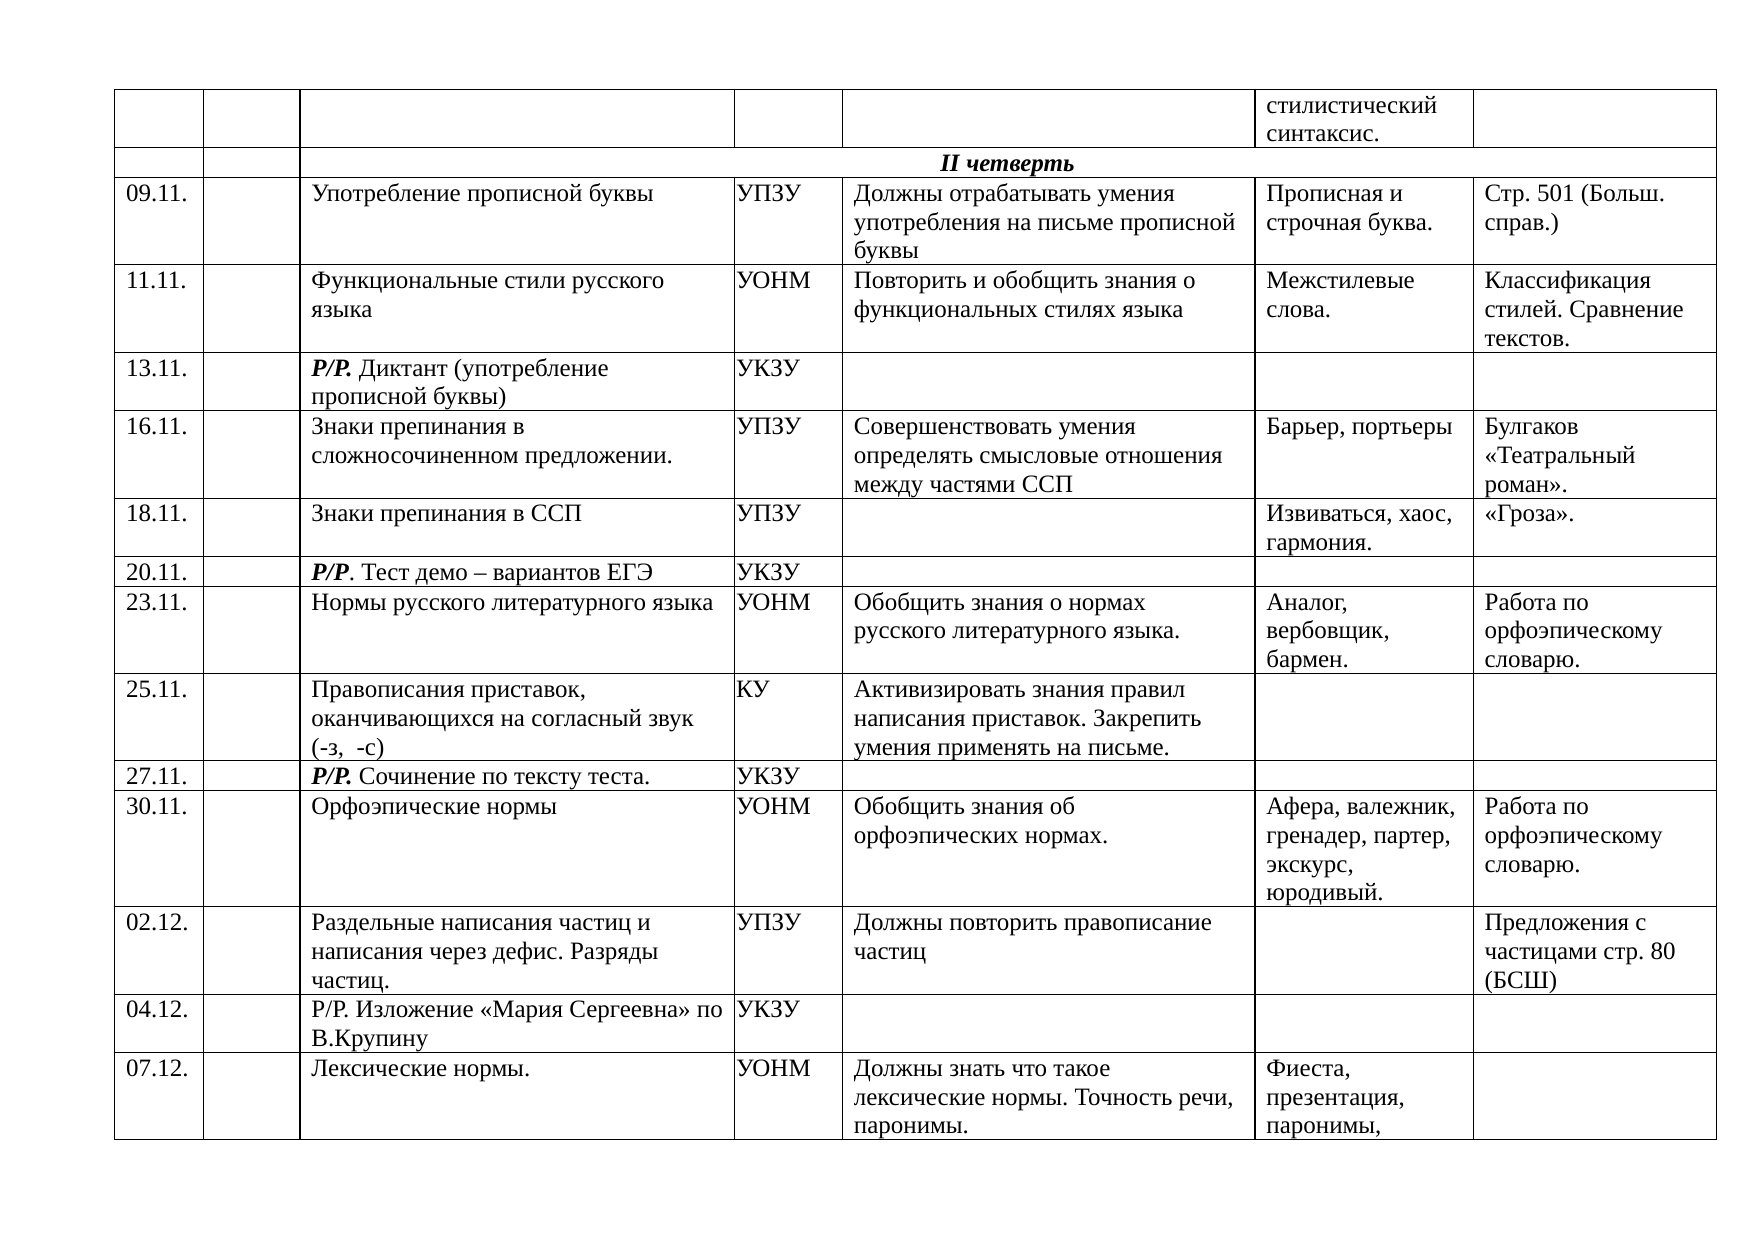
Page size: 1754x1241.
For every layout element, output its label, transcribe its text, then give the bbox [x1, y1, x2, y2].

table_cell [115, 148, 203, 177]
table_cell 18.11. [115, 499, 203, 556]
table_cell стилистический синтаксис. [1256, 90, 1473, 147]
table_cell [204, 995, 299, 1052]
table_cell УПЗУ [735, 411, 842, 497]
table_cell [843, 557, 1254, 586]
table_cell [1474, 1053, 1716, 1139]
table_cell [115, 90, 203, 147]
table_cell [1256, 761, 1473, 790]
table_cell УПЗУ [735, 499, 842, 556]
table_cell 27.11. [115, 761, 203, 790]
table_cell 13.11. [115, 353, 203, 410]
table_cell 04.12. [115, 995, 203, 1052]
table_cell [1474, 674, 1716, 760]
table_cell [1474, 353, 1716, 410]
table_cell [204, 265, 299, 352]
table_cell [204, 557, 299, 586]
table_cell УОНМ [735, 791, 842, 906]
table_cell [1256, 353, 1473, 410]
table_cell Нормы русского литературного языка [301, 587, 734, 673]
table_cell [735, 90, 842, 147]
table_cell 09.11. [115, 178, 203, 264]
table_cell УОНМ [735, 587, 842, 673]
table_cell Активизировать знания правил написания приставок. Закрепить умения применять на письме. [843, 674, 1254, 760]
table_cell Раздельные написания частиц и написания через дефис. Разряды частиц. [301, 907, 734, 993]
table_cell Р/Р. Изложение «Мария Сергеевна» по В.Крупину [301, 995, 734, 1052]
table_cell [1256, 557, 1473, 586]
table_cell [843, 499, 1254, 556]
table_cell 07.12. [115, 1053, 203, 1139]
table_cell [843, 761, 1254, 790]
table_cell Стр. 501 (Больш. справ.) [1474, 178, 1716, 264]
table_cell «Гроза». [1474, 499, 1716, 556]
table_cell Р/Р. Сочинение по тексту теста. [301, 761, 734, 790]
table_cell УКЗУ [735, 995, 842, 1052]
table_cell Классификация стилей. Сравнение текстов. [1474, 265, 1716, 352]
table_cell 20.11. [115, 557, 203, 586]
table_cell Работа по орфоэпическому словарю. [1474, 791, 1716, 906]
table_cell 02.12. [115, 907, 203, 993]
table_cell Совершенствовать умения определять смысловые отношения между частями ССП [843, 411, 1254, 497]
table_cell Межстилевые слова. [1256, 265, 1473, 352]
table_cell Употребление прописной буквы [301, 178, 734, 264]
table_cell Афера, валежник, гренадер, партер, экскурс, юродивый. [1256, 791, 1473, 906]
table_cell Аналог, вербовщик, бармен. [1256, 587, 1473, 673]
table_cell УПЗУ [735, 907, 842, 993]
table_cell [204, 1053, 299, 1139]
table_cell [301, 90, 734, 147]
table_cell [1256, 907, 1473, 993]
table_cell УПЗУ [735, 178, 842, 264]
table_cell Должны повторить правописание частиц [843, 907, 1254, 993]
table_cell Булгаков «Театральный роман». [1474, 411, 1716, 497]
table_cell [1256, 995, 1473, 1052]
table_cell II четверть [301, 148, 1716, 177]
table_cell [843, 995, 1254, 1052]
table_cell 11.11. [115, 265, 203, 352]
table_cell Барьер, портьеры [1256, 411, 1473, 497]
table_cell УКЗУ [735, 557, 842, 586]
table_cell Должны отрабатывать умения употребления на письме прописной буквы [843, 178, 1254, 264]
table_cell УКЗУ [735, 353, 842, 410]
table_cell [204, 761, 299, 790]
table_cell [1474, 90, 1716, 147]
table_cell 23.11. [115, 587, 203, 673]
table_cell Знаки препинания в сложносочиненном предложении. [301, 411, 734, 497]
table_cell Лексические нормы. [301, 1053, 734, 1139]
table_cell КУ [735, 674, 842, 760]
table_cell УОНМ [735, 1053, 842, 1139]
table_cell [204, 587, 299, 673]
table_cell Предложения с частицами стр. 80 (БСШ) [1474, 907, 1716, 993]
table_cell Р/Р. Диктант (употребление прописной буквы) [301, 353, 734, 410]
table_cell [204, 791, 299, 906]
table_cell Функциональные стили русского языка [301, 265, 734, 352]
table_cell 30.11. [115, 791, 203, 906]
table_cell Извиваться, хаос, гармония. [1256, 499, 1473, 556]
table_cell Обобщить знания об орфоэпических нормах. [843, 791, 1254, 906]
table_cell Обобщить знания о нормах русского литературного языка. [843, 587, 1254, 673]
table_cell УОНМ [735, 265, 842, 352]
table_cell Прописная и строчная буква. [1256, 178, 1473, 264]
table_cell УКЗУ [735, 761, 842, 790]
table_cell [204, 499, 299, 556]
table_cell Знаки препинания в ССП [301, 499, 734, 556]
table_cell Повторить и обобщить знания о функциональных стилях языка [843, 265, 1254, 352]
table_cell Орфоэпические нормы [301, 791, 734, 906]
table_cell [204, 90, 299, 147]
table_cell Должны знать что такое лексические нормы. Точность речи, паронимы. [843, 1053, 1254, 1139]
table_cell [204, 411, 299, 497]
table_cell 16.11. [115, 411, 203, 497]
table_cell [204, 674, 299, 760]
table_cell [1474, 557, 1716, 586]
table_cell Фиеста, презентация, паронимы, [1256, 1053, 1473, 1139]
table_cell [1474, 761, 1716, 790]
table_cell [843, 353, 1254, 410]
table_cell [1474, 995, 1716, 1052]
table_cell Работа по орфоэпическому словарю. [1474, 587, 1716, 673]
table_cell [204, 178, 299, 264]
table_cell 25.11. [115, 674, 203, 760]
table_cell [204, 148, 299, 177]
table_cell [204, 353, 299, 410]
table_cell Р/Р. Тест демо – вариантов ЕГЭ [301, 557, 734, 586]
table_cell [843, 90, 1254, 147]
table_cell [204, 907, 299, 993]
table_cell Правописания приставок, оканчивающихся на согласный звук (-з, -с) [301, 674, 734, 760]
table_cell [1256, 674, 1473, 760]
